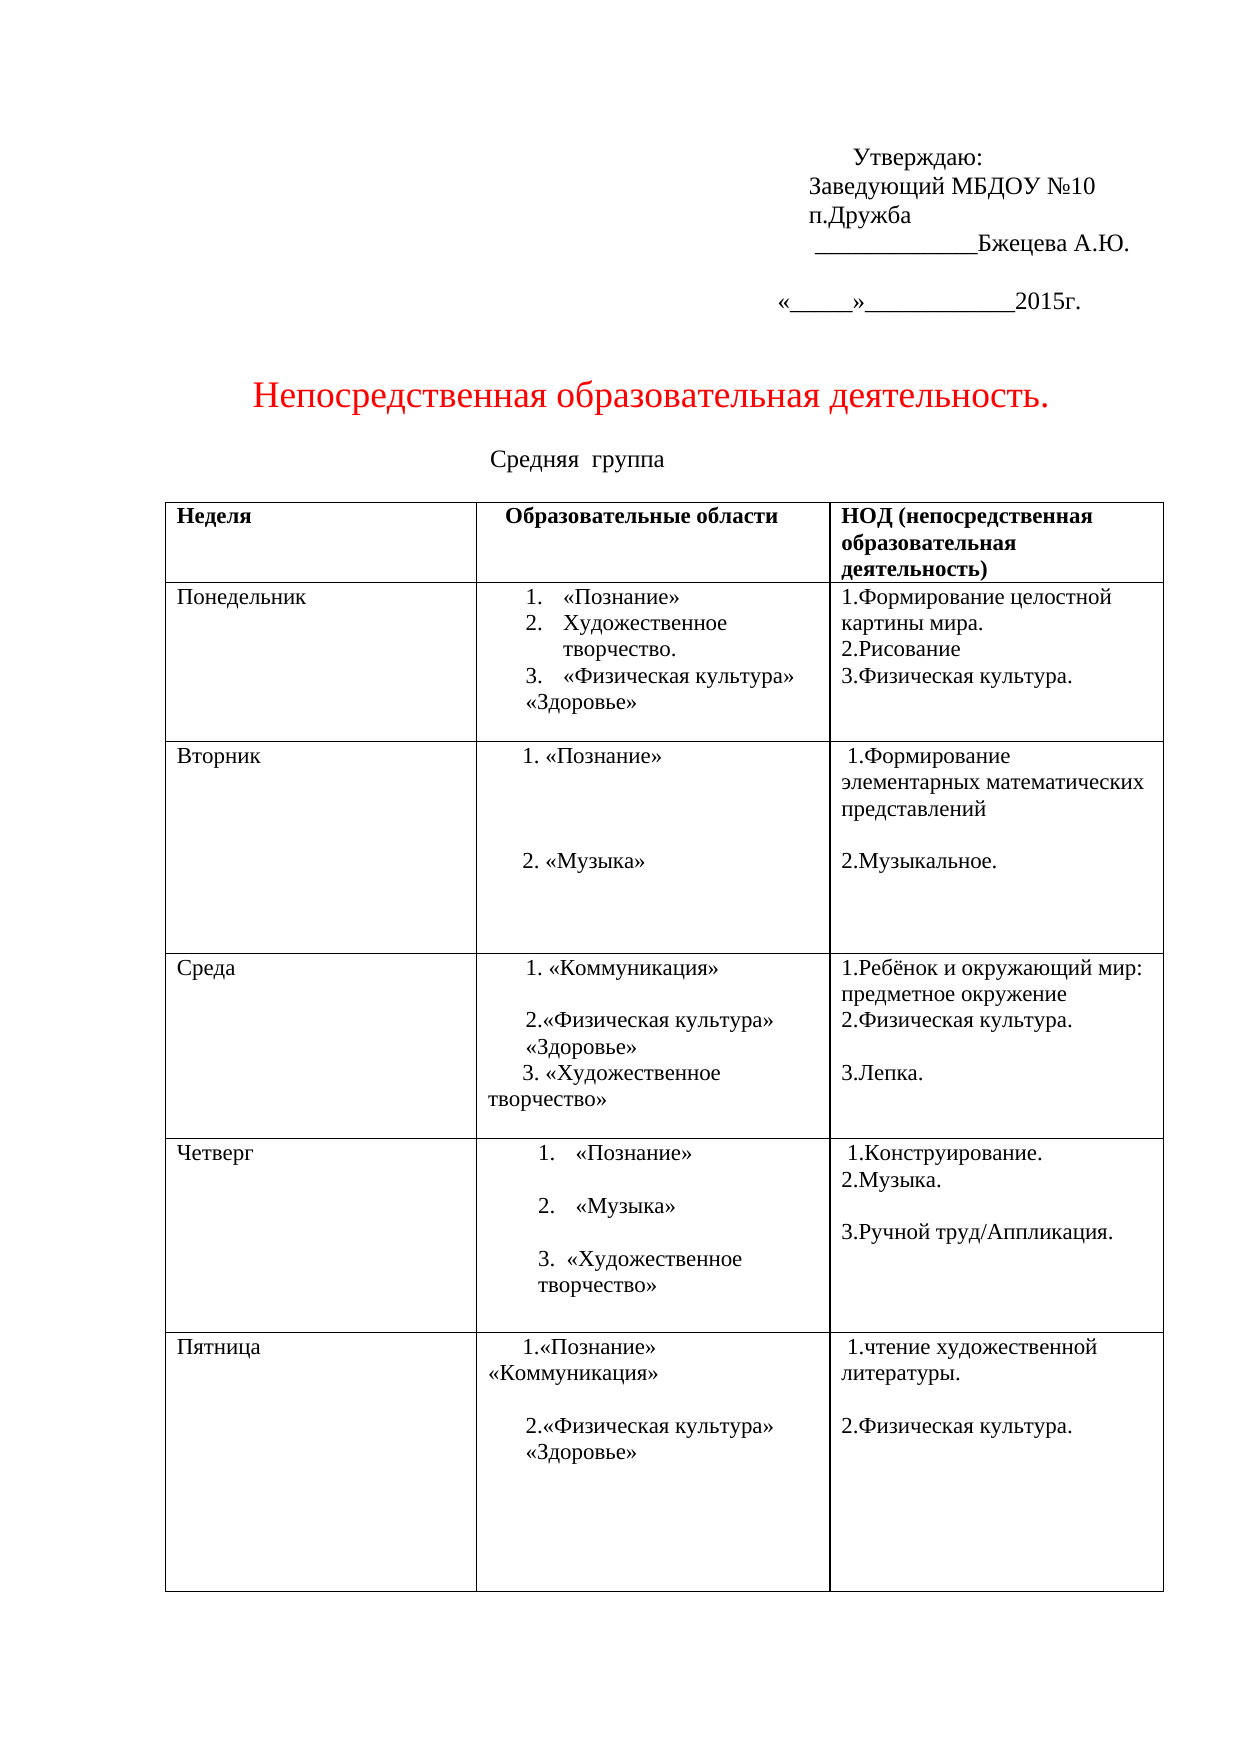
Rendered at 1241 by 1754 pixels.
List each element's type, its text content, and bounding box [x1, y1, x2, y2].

table_header НОД (непосредственная образовательная деятельность) [831, 503, 1163, 582]
table_header Неделя [166, 503, 476, 582]
text Заведующий МБДОУ №10 [177, 171, 1152, 200]
table_cell 1.Формирование элементарных математических представлений 2.Музыкальное. [831, 742, 1163, 953]
table_cell Понедельник [166, 583, 476, 741]
table_cell Вторник [166, 742, 476, 953]
text _____________Бжецева А.Ю. [177, 228, 1152, 257]
table_cell 1.чтение художественной литературы. 2.Физическая культура. [831, 1333, 1163, 1591]
table_cell 1.Ребёнок и окружающий мир: предметное окружение 2.Физическая культура. 3.Лепка. [831, 954, 1163, 1138]
table_cell Пятница [166, 1333, 476, 1591]
table_cell «Познание» Художественное творчество. «Физическая культура» «Здоровье» [477, 583, 829, 741]
table_cell 1.Формирование целостной картины мира. 2.Рисование 3.Физическая культура. [831, 583, 1163, 741]
table_header Образовательные области [477, 503, 829, 582]
text Непосредственная образовательная деятельность. [177, 372, 1152, 415]
text Утверждаю: [177, 142, 1152, 171]
text «_____»____________2015г. [177, 286, 1152, 315]
text п.Дружба [177, 200, 1152, 228]
table_cell Четверг [166, 1139, 476, 1332]
table_cell 1. «Коммуникация» 2.«Физическая культура» «Здоровье» 3. «Художественное творчество» [477, 954, 829, 1138]
table_cell 1.Конструирование. 2.Музыка. 3.Ручной труд/Аппликация. [831, 1139, 1163, 1332]
table_cell 1. «Познание» 2. «Музыка» [477, 742, 829, 953]
table_cell «Познание» «Музыка» 3. «Художественное творчество» [477, 1139, 829, 1332]
table_cell 1.«Познание» «Коммуникация» 2.«Физическая культура» «Здоровье» [477, 1333, 829, 1591]
table_cell Среда [166, 954, 476, 1138]
text Средняя группа [177, 444, 1152, 473]
